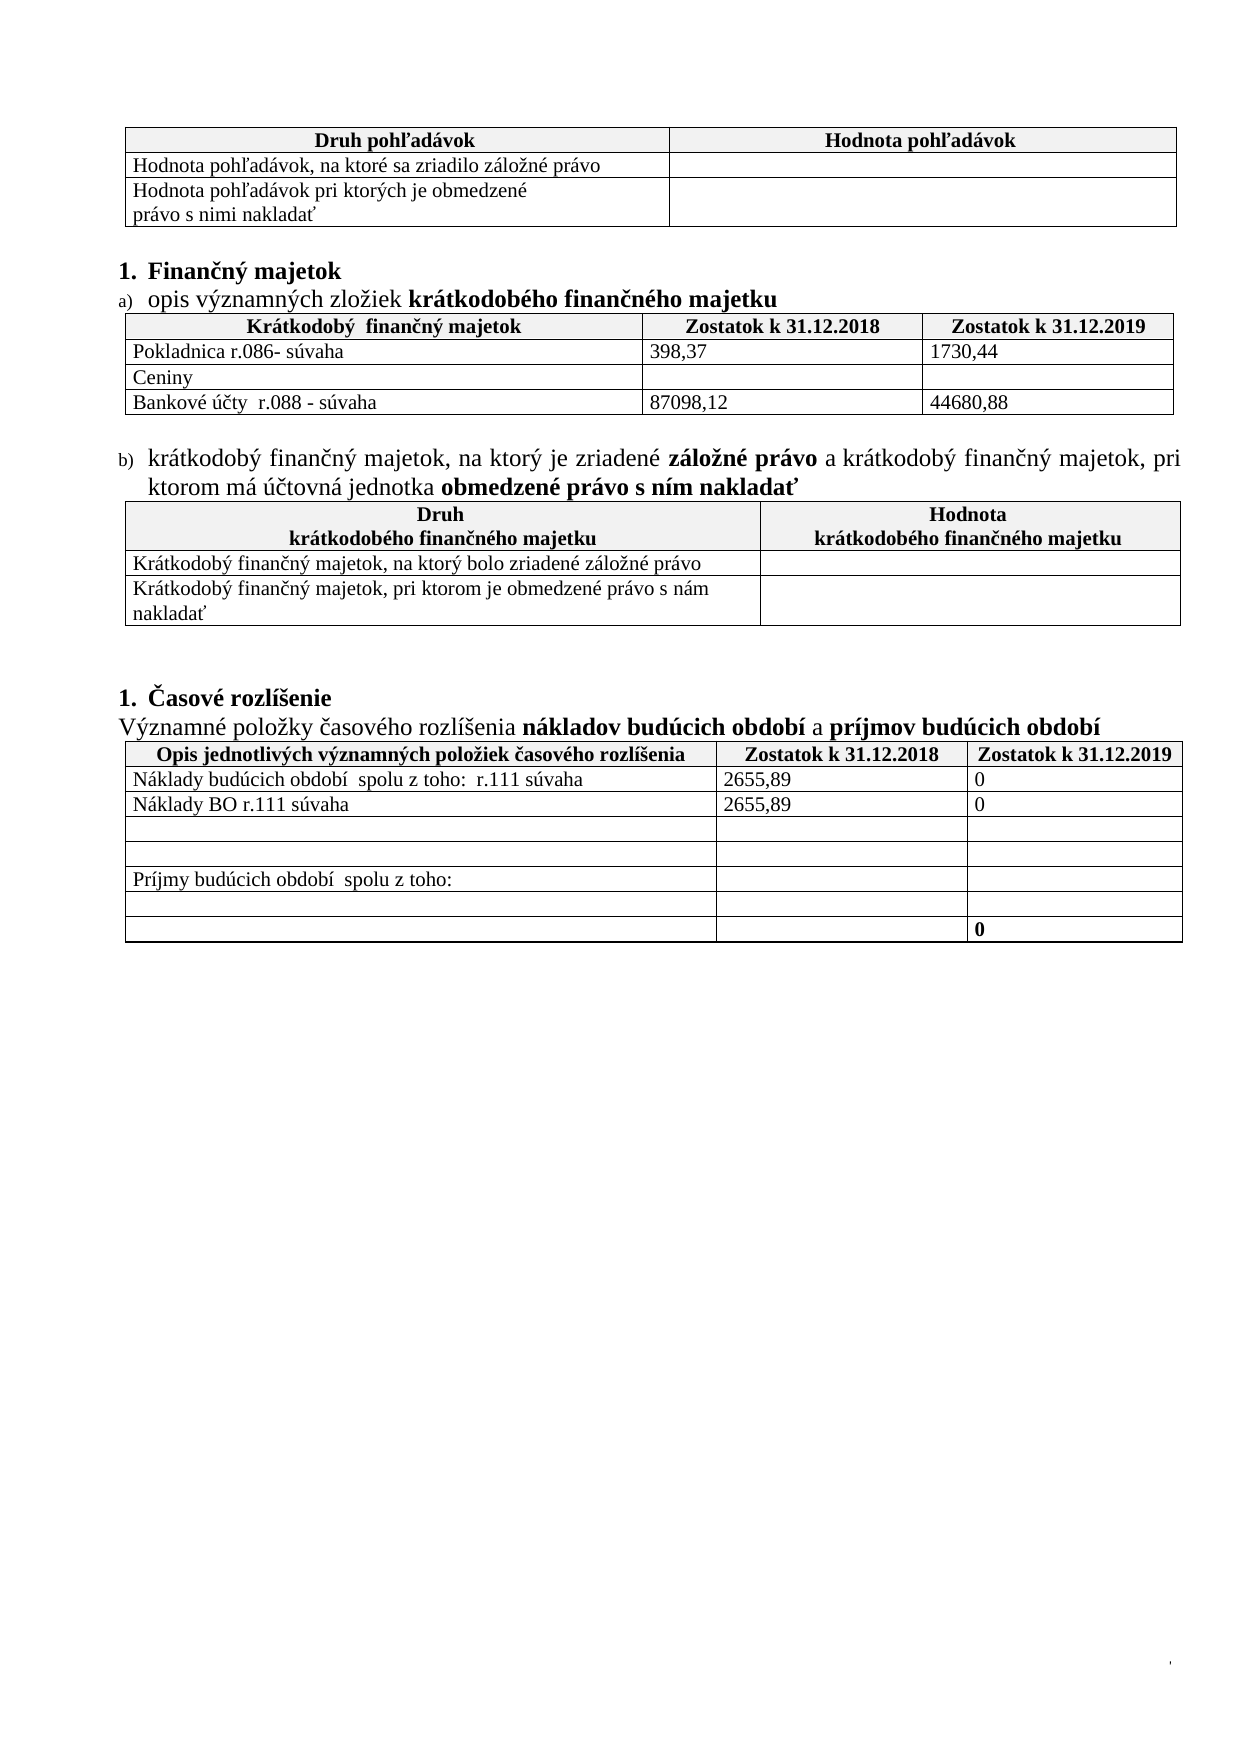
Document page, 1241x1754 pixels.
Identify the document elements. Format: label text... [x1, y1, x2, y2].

table_header Druh pohľadávok [126, 128, 669, 152]
table_cell Pokladnica r.086- súvaha [126, 340, 642, 363]
table_cell 0 [968, 767, 1182, 791]
table_header Opis jednotlivých významných položiek časového rozlíšenia [126, 742, 716, 766]
table_cell [923, 365, 1173, 389]
table_cell [968, 867, 1182, 891]
table_cell [717, 867, 967, 891]
list Časové rozlíšenie [118, 683, 1181, 712]
table_cell [643, 365, 922, 389]
table_cell 2655,89 [717, 792, 967, 816]
table_cell [761, 551, 1180, 575]
table_cell Hodnota pohľadávok pri ktorých je obmedzené právo s nimi nakladať [126, 178, 669, 226]
table_cell 1730,44 [923, 340, 1173, 363]
table_cell Hodnota pohľadávok, na ktoré sa zriadilo záložné právo [126, 153, 669, 177]
table_cell [968, 892, 1182, 916]
table_cell 2655,89 [717, 767, 967, 791]
table_cell Náklady budúcich období spolu z toho: r.111 súvaha [126, 767, 716, 791]
table_cell [126, 817, 716, 841]
table_cell 0 [968, 917, 1182, 941]
table_cell 87098,12 [643, 390, 922, 414]
table_cell Bankové účty r.088 - súvaha [126, 390, 642, 414]
table_cell Príjmy budúcich období spolu z toho: [126, 867, 716, 891]
table_cell 0 [968, 792, 1182, 816]
table_cell [717, 917, 967, 941]
table_cell Krátkodobý finančný majetok, na ktorý bolo zriadené záložné právo [126, 551, 760, 575]
text Významné položky časového rozlíšenia nákladov budúcich období a príjmov budúcich období [118, 712, 1181, 741]
table_header Hodnota pohľadávok [670, 128, 1176, 152]
table_header Zostatok k 31.12.2018 [717, 742, 967, 766]
table_cell [126, 892, 716, 916]
list Finančný majetok [118, 256, 1181, 284]
table_cell [126, 917, 716, 941]
table_cell [717, 817, 967, 841]
list opis významných zložiek krátkodobého finančného majetku [118, 284, 1181, 313]
table_header Zostatok k 31.12.2019 [968, 742, 1182, 766]
table_cell [968, 817, 1182, 841]
table_header Hodnota krátkodobého finančného majetku [761, 502, 1180, 550]
table_cell [717, 892, 967, 916]
table_cell [968, 842, 1182, 866]
table_header Krátkodobý finančný majetok [126, 314, 642, 338]
table_cell [670, 153, 1176, 177]
table_cell 398,37 [643, 340, 922, 363]
table_cell Náklady BO r.111 súvaha [126, 792, 716, 816]
table_cell 44680,88 [923, 390, 1173, 414]
table_header Zostatok k 31.12.2018 [643, 314, 922, 338]
table_cell [761, 576, 1180, 624]
table_cell [670, 178, 1176, 226]
list krátkodobý finančný majetok, na ktorý je zriadené záložné právo a krátkodobý finančný majetok, pri ktorom má účtovná jednotka obmedzené právo s ním nakladať [118, 443, 1181, 501]
table_header Druh krátkodobého finančného majetku [126, 502, 760, 550]
table_cell Krátkodobý finančný majetok, pri ktorom je obmedzené právo s nám nakladať [126, 576, 760, 624]
table_cell [717, 842, 967, 866]
table_cell Ceniny [126, 365, 642, 389]
table_header Zostatok k 31.12.2019 [923, 314, 1173, 338]
table_cell [126, 842, 716, 866]
